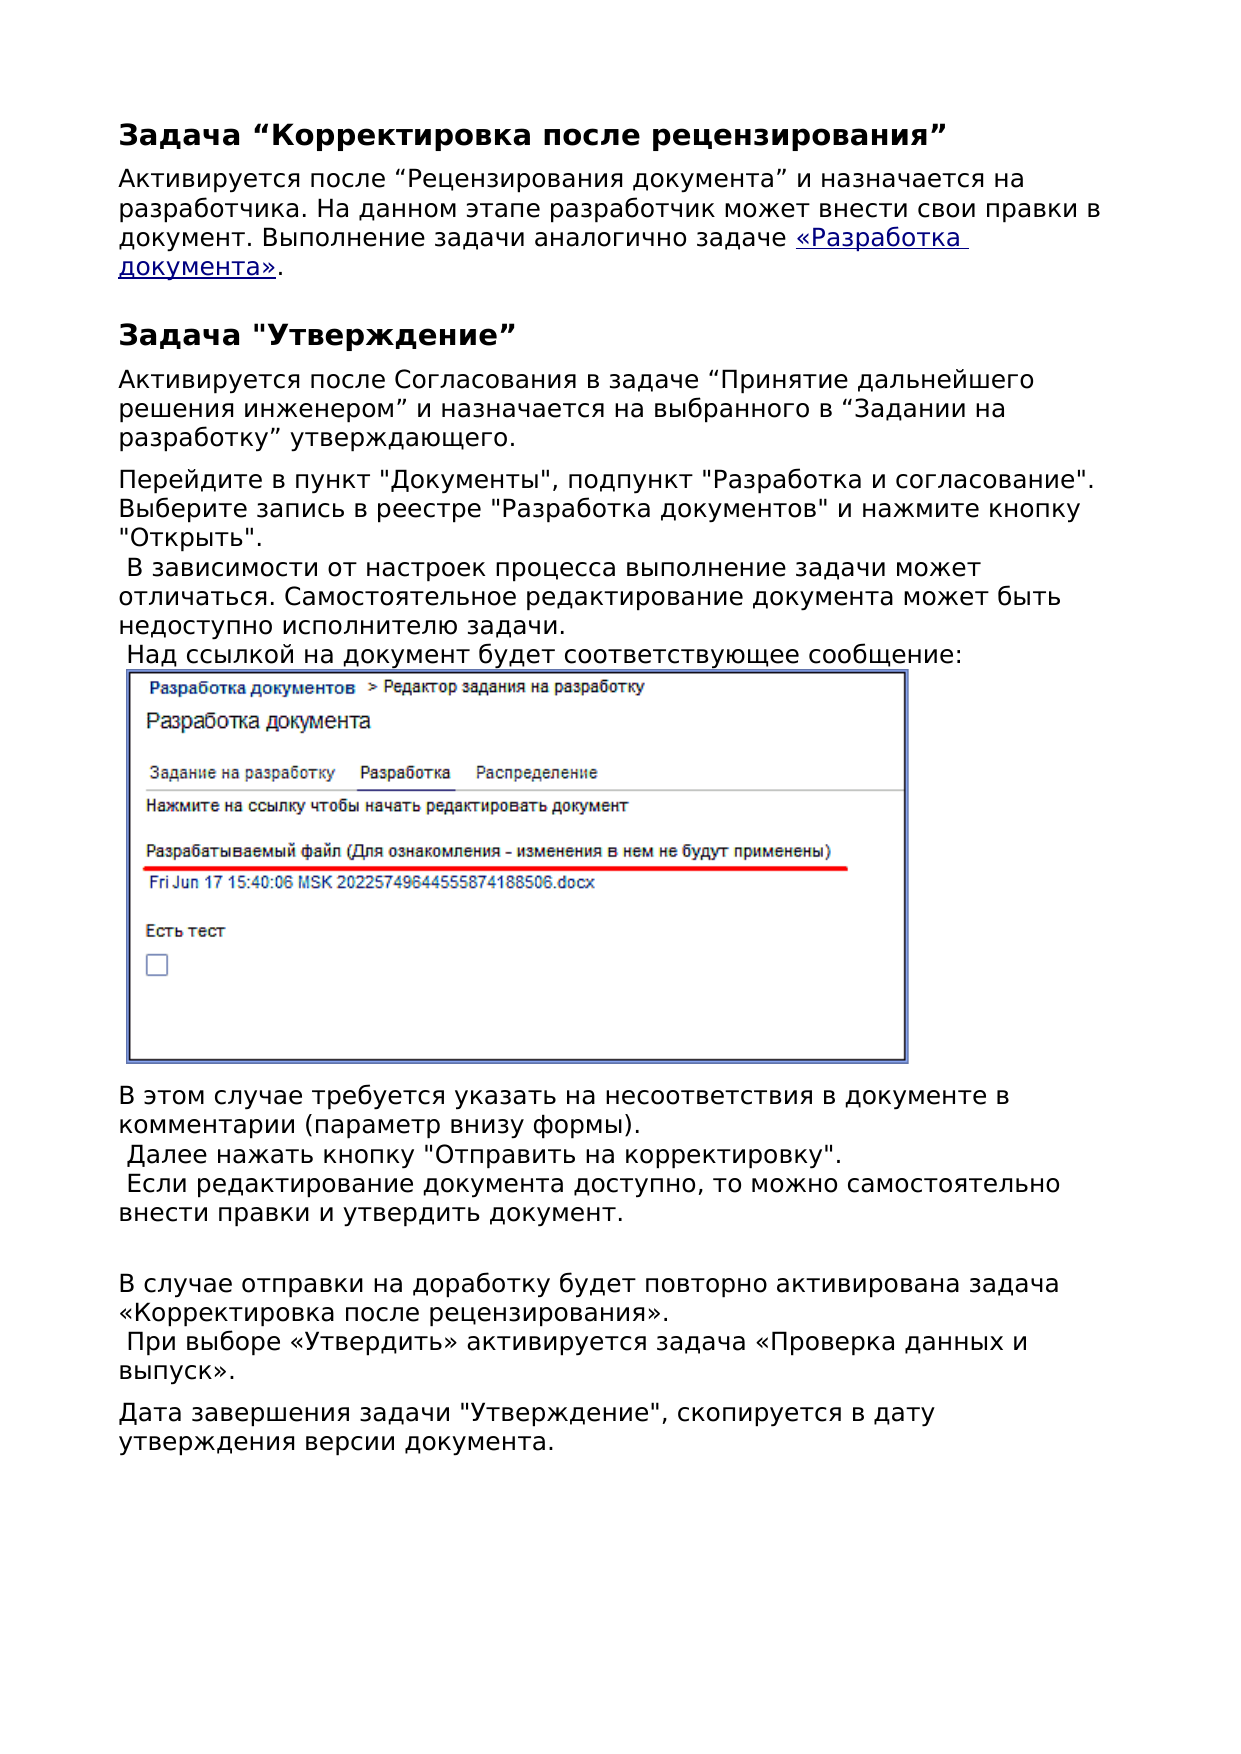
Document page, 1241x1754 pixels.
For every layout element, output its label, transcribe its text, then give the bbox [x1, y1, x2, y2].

text Активируется после Согласования в задаче “Принятие дальнейшего решения инженером” и назначается на выбранного в “Задании на разработку” утверждающего. [118, 365, 1122, 453]
subtitle Задача “Корректировка после рецензирования” [118, 118, 1122, 152]
picture [126, 669, 909, 1064]
subtitle Задача "Утверждение” [118, 319, 1122, 353]
text В случае отправки на доработку будет повторно активирована задача «Корректировка после рецензирования». При выборе «Утвердить» активируется задача «Проверка данных и выпуск». [118, 1269, 1122, 1386]
text Активируется после “Рецензирования документа” и назначается на разработчика. На данном этапе разработчик может внести свои правки в документ. Выполнение задачи аналогично задаче «Разработка документа». [118, 164, 1122, 281]
text В этом случае требуется указать на несоответствия в документе в комментарии (параметр внизу формы). Далее нажать кнопку "Отправить на корректировку". Если редактирование документа доступно, то можно самостоятельно внести правки и утвердить документ. [118, 1082, 1122, 1257]
text Перейдите в пункт "Документы", подпункт "Разработка и согласование". Выберите запись в реестре "Разработка документов" и нажмите кнопку "Открыть". В зависимости от настроек процесса выполнение задачи может отличаться. Самостоятельное редактирование документа может быть недоступно исполнителю задачи. Над ссылкой на документ будет соответствующее сообщение: [118, 465, 1122, 1069]
text Дата завершения задачи "Утверждение", скопируется в дату утверждения версии документа. [118, 1398, 1122, 1457]
